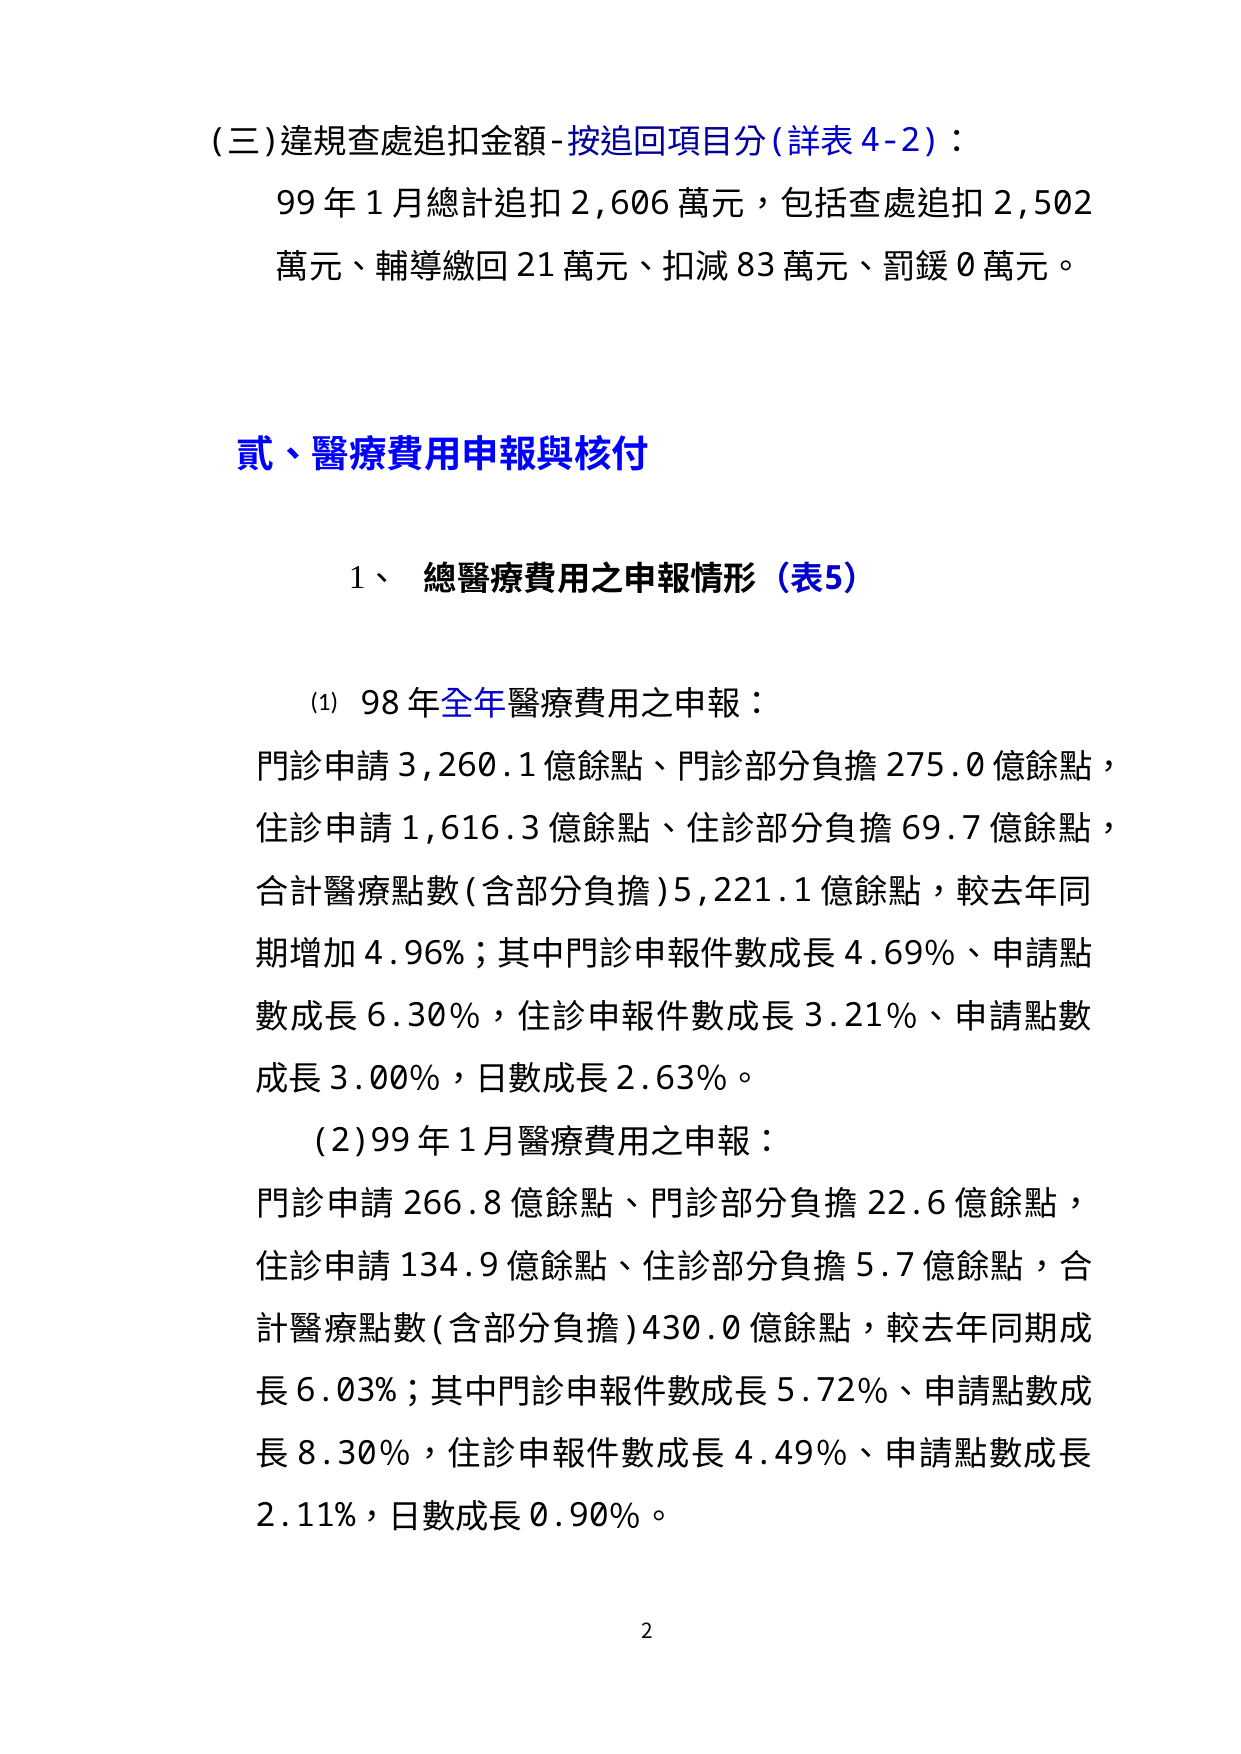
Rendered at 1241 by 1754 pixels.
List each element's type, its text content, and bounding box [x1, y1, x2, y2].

text 99年1月總計追扣2,606萬元，包括查處追扣2,502萬元、輔導繳回21萬元、扣減83萬元、罰鍰0萬元。 [276, 159, 1093, 284]
list 98年全年醫療費用之申報： [310, 659, 1093, 722]
text (三)違規查處追扣金額-按追回項目分(詳表4-2)： [207, 97, 1093, 159]
list 醫療費用申報與核付 [236, 409, 1087, 472]
text 門診申請266.8億餘點、門診部分負擔22.6億餘點，住診申請134.9億餘點、住診部分負擔5.7億餘點，合計醫療點數(含部分負擔)430.0億餘點，較去年同期成長6.03%；其中門診申報件數成長5.72％、申請點數成長8.30％，住診申報件數成長4.49％、申請點數成長2.11%，日數成長0.90％。 [255, 1159, 1093, 1534]
list 99年1月醫療費用之申報： [310, 1097, 1093, 1159]
text 門診申請3,260.1億餘點、門診部分負擔275.0億餘點，住診申請1,616.3億餘點、住診部分負擔69.7億餘點，合計醫療點數(含部分負擔)5,221.1億餘點，較去年同期增加4.96%；其中門診申報件數成長4.69％、申請點數成長6.30％，住診申報件數成長3.21％、申請點數成長3.00％，日數成長2.63％。 [255, 722, 1093, 1097]
list 總醫療費用之申報情形（表5） [348, 534, 1093, 597]
